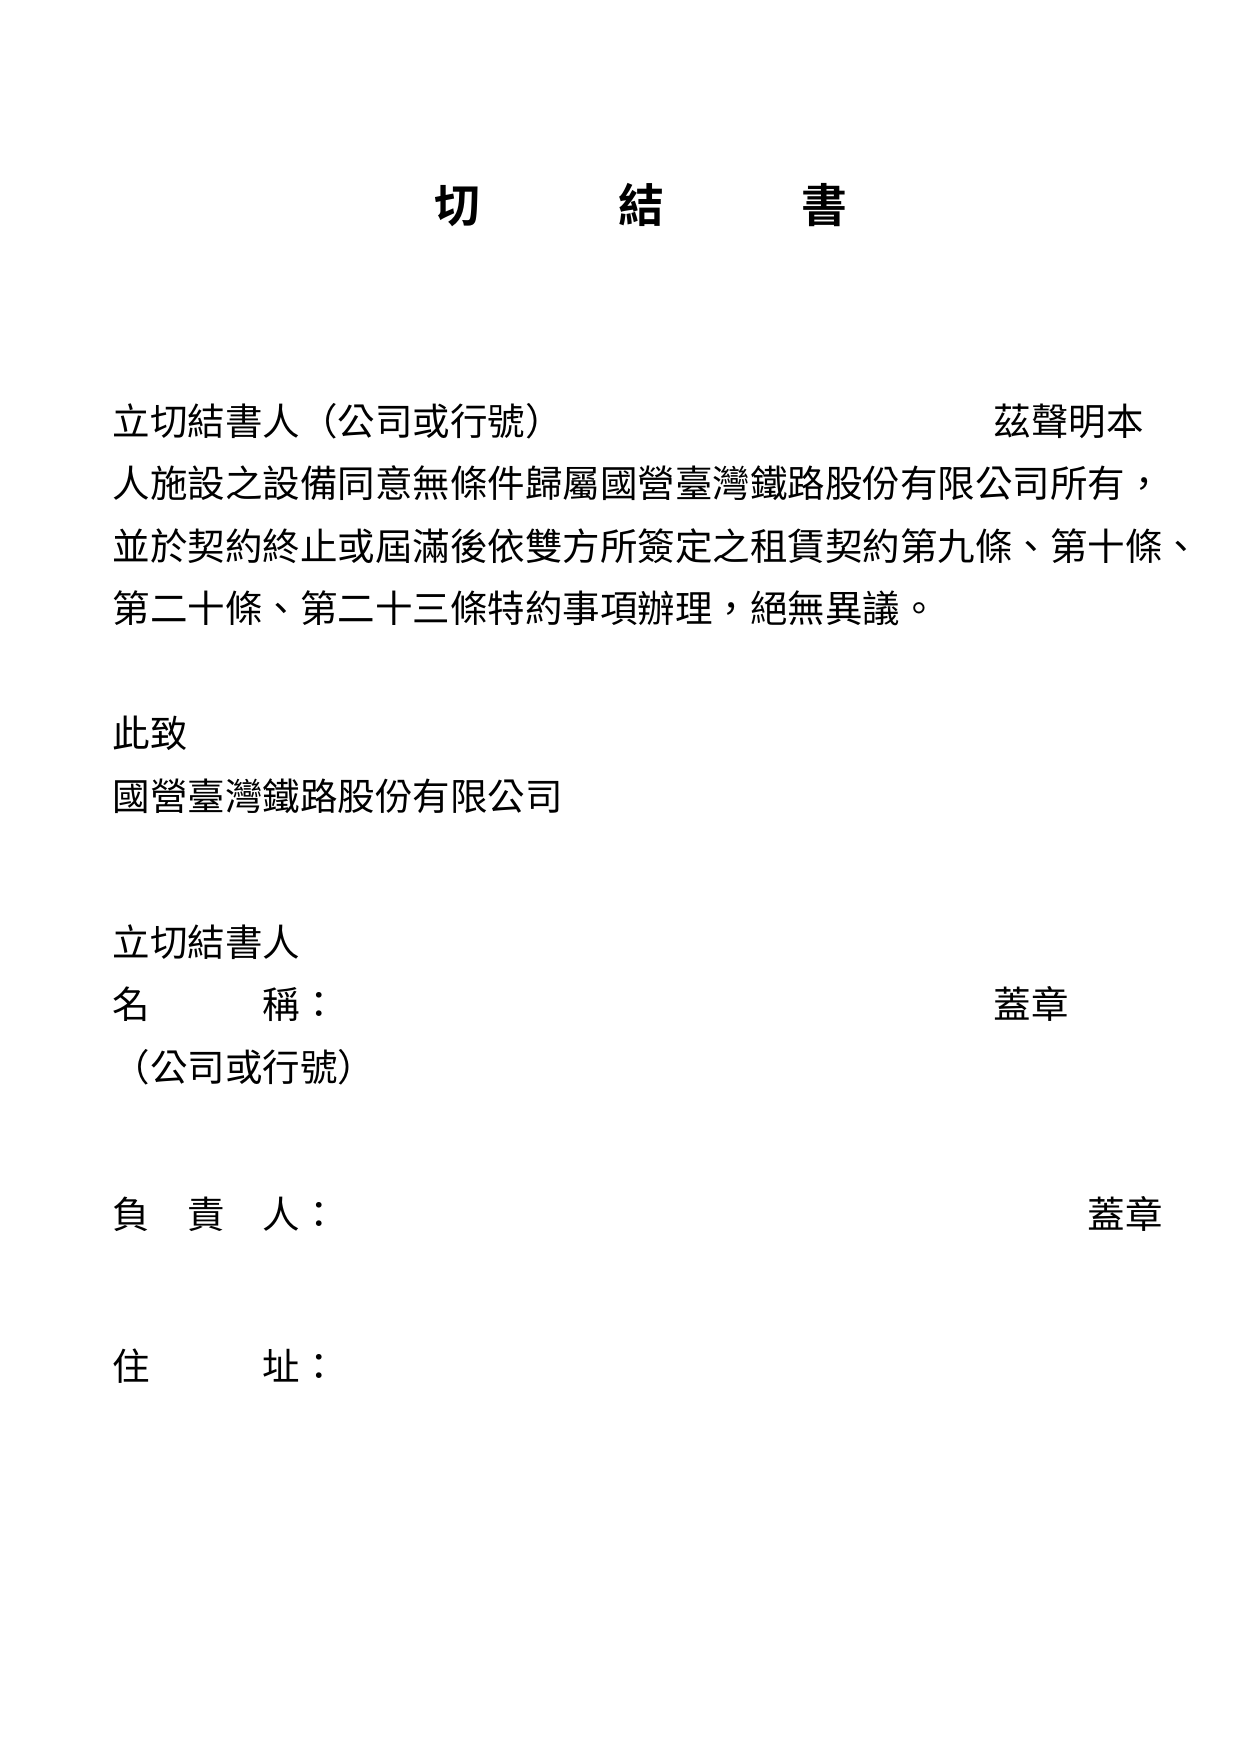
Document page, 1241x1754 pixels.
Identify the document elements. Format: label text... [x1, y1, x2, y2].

text 此致 [112, 689, 1169, 752]
text 立切結書人 [112, 898, 1169, 961]
text 名 稱： 蓋章 [112, 961, 1169, 1023]
text 立切結書人（公司或行號） 茲聲明本人施設之設備同意無條件歸屬國營臺灣鐵路股份有限公司所有，並於契約終止或屆滿後依雙方所簽定之租賃契約第九條、第十條、第二十條、第二十三條特約事項辦理，絕無異議。 [112, 377, 1169, 627]
text 國營臺灣鐵路股份有限公司 [112, 752, 1169, 814]
text （公司或行號） [112, 1023, 1169, 1086]
text 切 結 書 [112, 130, 1169, 255]
text 負 責 人： 蓋章 [112, 1170, 1169, 1232]
text 住 址： [112, 1322, 1169, 1384]
